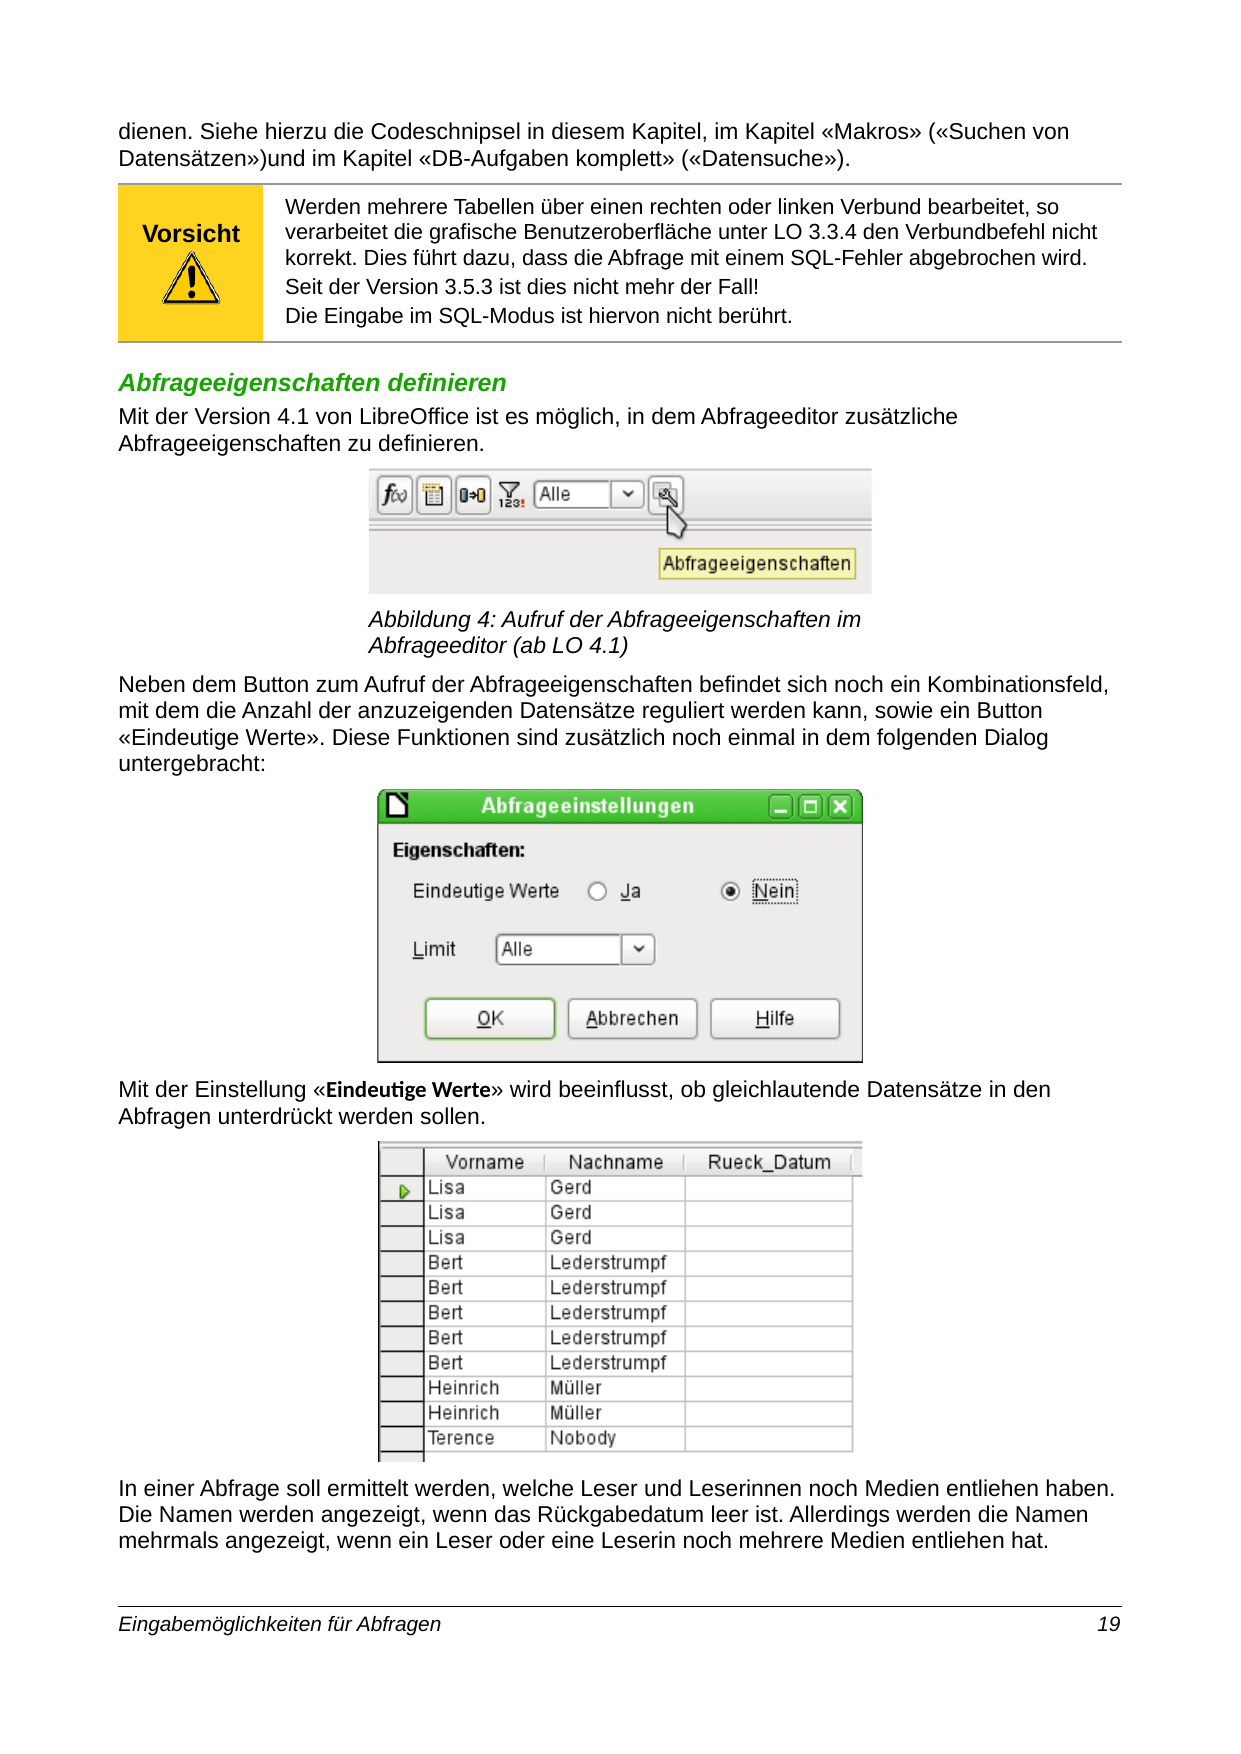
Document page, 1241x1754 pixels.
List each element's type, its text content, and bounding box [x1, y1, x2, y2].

table_header Werden mehrere Tabellen über einen rechten oder linken Verbund bearbeitet, so verarbeitet die grafische Benutzeroberfläche unter LO 3.3.4 den Verbundbefehl nicht korrekt. Dies führt dazu, dass die Abfrage mit einem SQL-Fehler abgebrochen wird. Seit der Version 3.5.3 ist dies nicht mehr der Fall! Die Eingabe im SQL-Modus ist hiervon nicht berührt. [264, 185, 1122, 341]
picture [377, 789, 863, 1063]
text Abbildung 4: Aufruf der Abfrageeigenschaften im Abfrageeditor (ab LO 4.1) [369, 606, 872, 659]
text In einer Abfrage soll ermittelt werden, welche Leser und Leserinnen noch Medien entliehen haben. Die Namen werden angezeigt, wenn das Rückgabedatum leer ist. Allerdings werden die Namen mehrmals angezeigt, wenn ein Leser oder eine Leserin noch mehrere Medien entliehen hat. [118, 1474, 1122, 1553]
text dienen. Siehe hierzu die Codeschnipsel in diesem Kapitel, im Kapitel «Makros» («Suchen von Datensätzen»)und im Kapitel «DB-Aufgaben komplett» («Datensuche»). [118, 118, 1122, 171]
text Mit der Version 4.1 von LibreOffice ist es möglich, in dem Abfrageeditor zusätzliche Abfrageeigenschaften zu definieren. [118, 403, 1122, 456]
subtitle Abfrageeigenschaften definieren [118, 368, 1122, 397]
table_header Vorsicht [118, 185, 263, 341]
picture [368, 468, 872, 594]
text Mit der Einstellung «Eindeutige Werte» wird beeinflusst, ob gleichlautende Datensätze in den Abfragen unterdrückt werden sollen. [118, 1075, 1122, 1129]
picture [378, 1141, 863, 1462]
picture [158, 247, 224, 308]
text Neben dem Button zum Aufruf der Abfrageeigenschaften befindet sich noch ein Kombinationsfeld, mit dem die Anzahl der anzuzeigenden Datensätze reguliert werden kann, sowie ein Button «Eindeutige Werte». Diese Funktionen sind zusätzlich noch einmal in dem folgenden Dialog untergebracht: [118, 671, 1122, 777]
